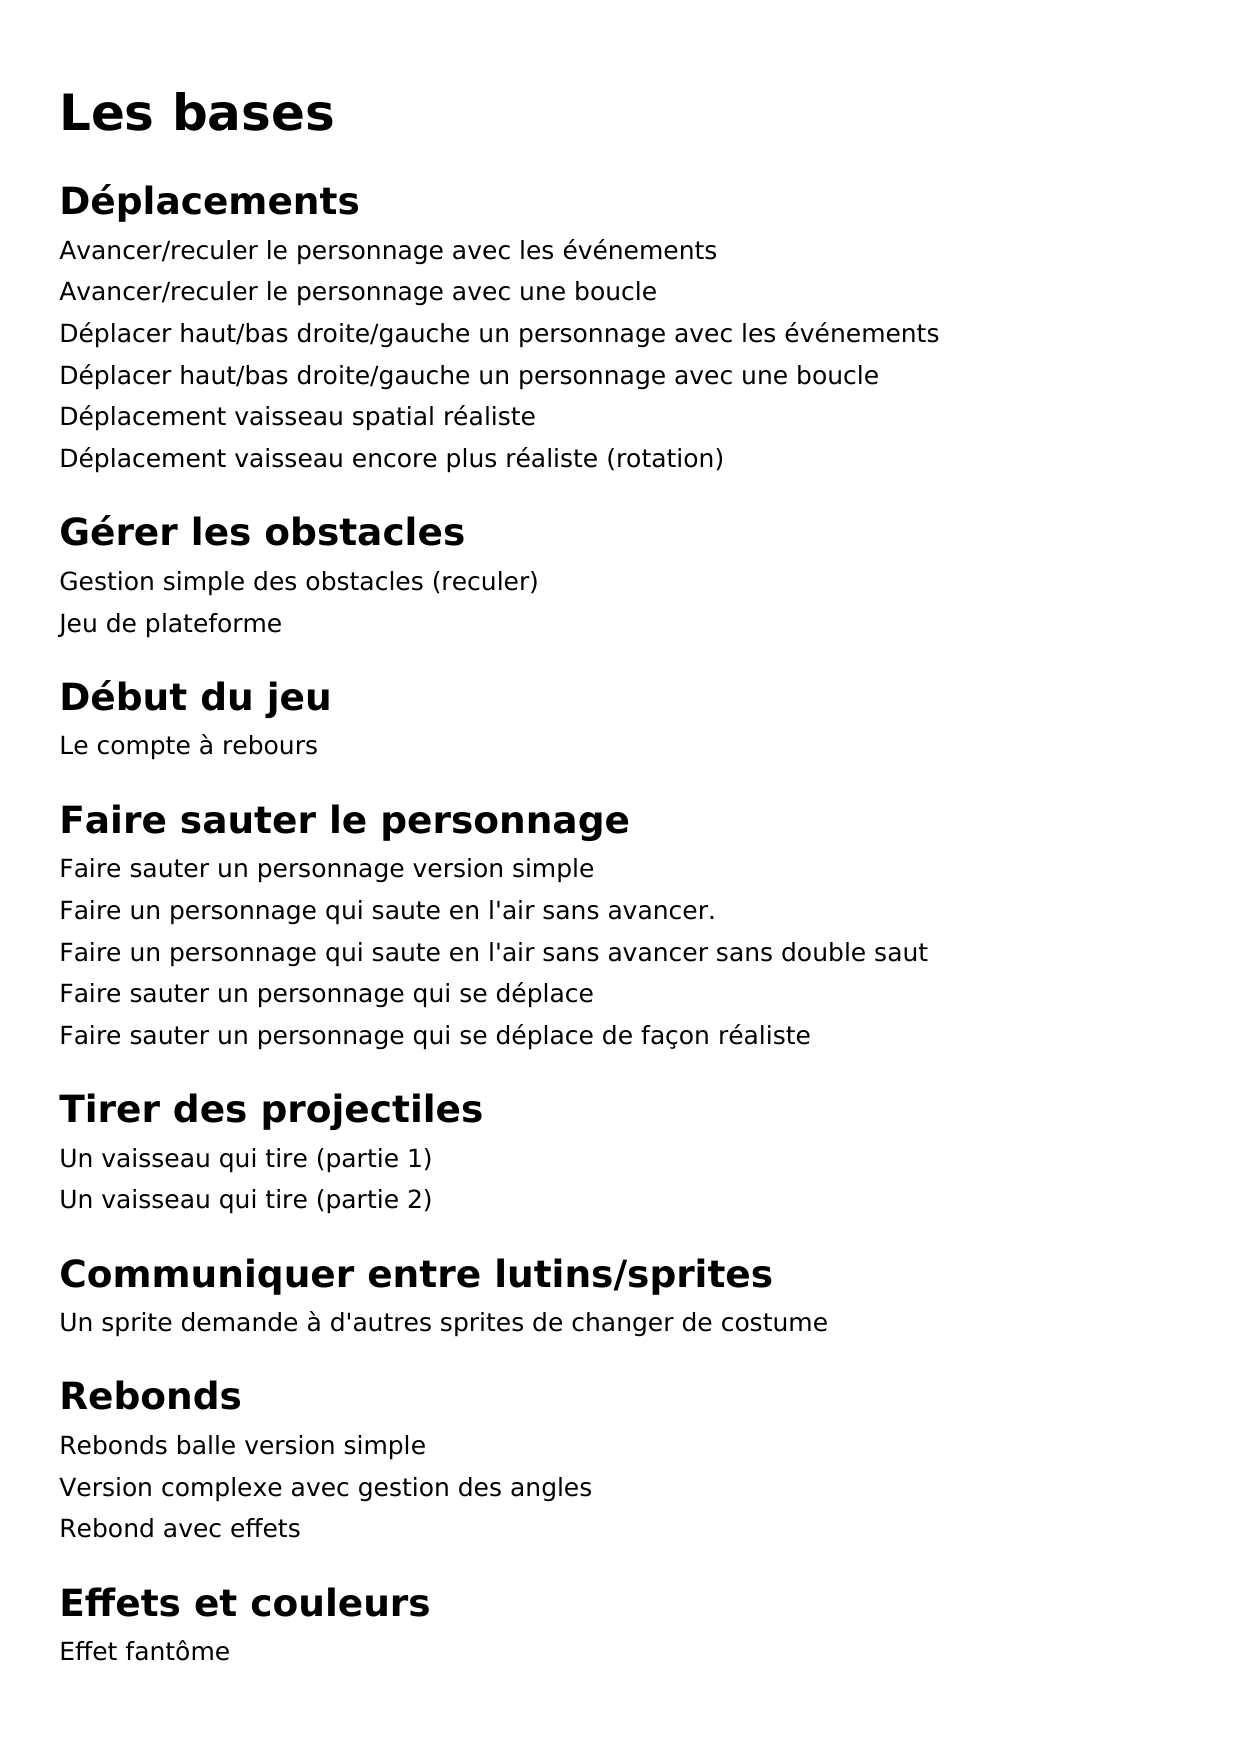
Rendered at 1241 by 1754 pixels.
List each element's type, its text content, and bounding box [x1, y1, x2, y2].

subtitle Les bases [59, 84, 1181, 142]
text Faire sauter un personnage qui se déplace de façon réaliste [59, 1021, 1181, 1050]
subtitle Déplacements [59, 180, 1181, 223]
text Faire un personnage qui saute en l'air sans avancer sans double saut [59, 938, 1181, 967]
subtitle Tirer des projectiles [59, 1088, 1181, 1131]
text Faire sauter un personnage version simple [59, 854, 1181, 883]
text Déplacement vaisseau encore plus réaliste (rotation) [59, 444, 1181, 473]
text Un vaisseau qui tire (partie 1) [59, 1144, 1181, 1173]
subtitle Début du jeu [59, 675, 1181, 719]
text Un vaisseau qui tire (partie 2) [59, 1186, 1181, 1215]
text Avancer/reculer le personnage avec les événements [59, 236, 1181, 265]
subtitle Rebonds [59, 1375, 1181, 1419]
text Effet fantôme [59, 1637, 1181, 1666]
text Gestion simple des obstacles (reculer) [59, 567, 1181, 596]
subtitle Communiquer entre lutins/sprites [59, 1252, 1181, 1296]
subtitle Gérer les obstacles [59, 511, 1181, 554]
text Déplacer haut/bas droite/gauche un personnage avec une boucle [59, 361, 1181, 390]
text Le compte à rebours [59, 732, 1181, 761]
text Un sprite demande à d'autres sprites de changer de costume [59, 1308, 1181, 1337]
text Jeu de plateforme [59, 609, 1181, 638]
text Faire sauter un personnage qui se déplace [59, 979, 1181, 1008]
text Faire un personnage qui saute en l'air sans avancer. [59, 896, 1181, 925]
text Rebonds balle version simple [59, 1431, 1181, 1460]
subtitle Faire sauter le personnage [59, 798, 1181, 842]
subtitle Effets et couleurs [59, 1581, 1181, 1625]
text Déplacement vaisseau spatial réaliste [59, 403, 1181, 432]
text Rebond avec effets [59, 1514, 1181, 1544]
text Déplacer haut/bas droite/gauche un personnage avec les événements [59, 319, 1181, 348]
text Version complexe avec gestion des angles [59, 1473, 1181, 1502]
text Avancer/reculer le personnage avec une boucle [59, 278, 1181, 307]
